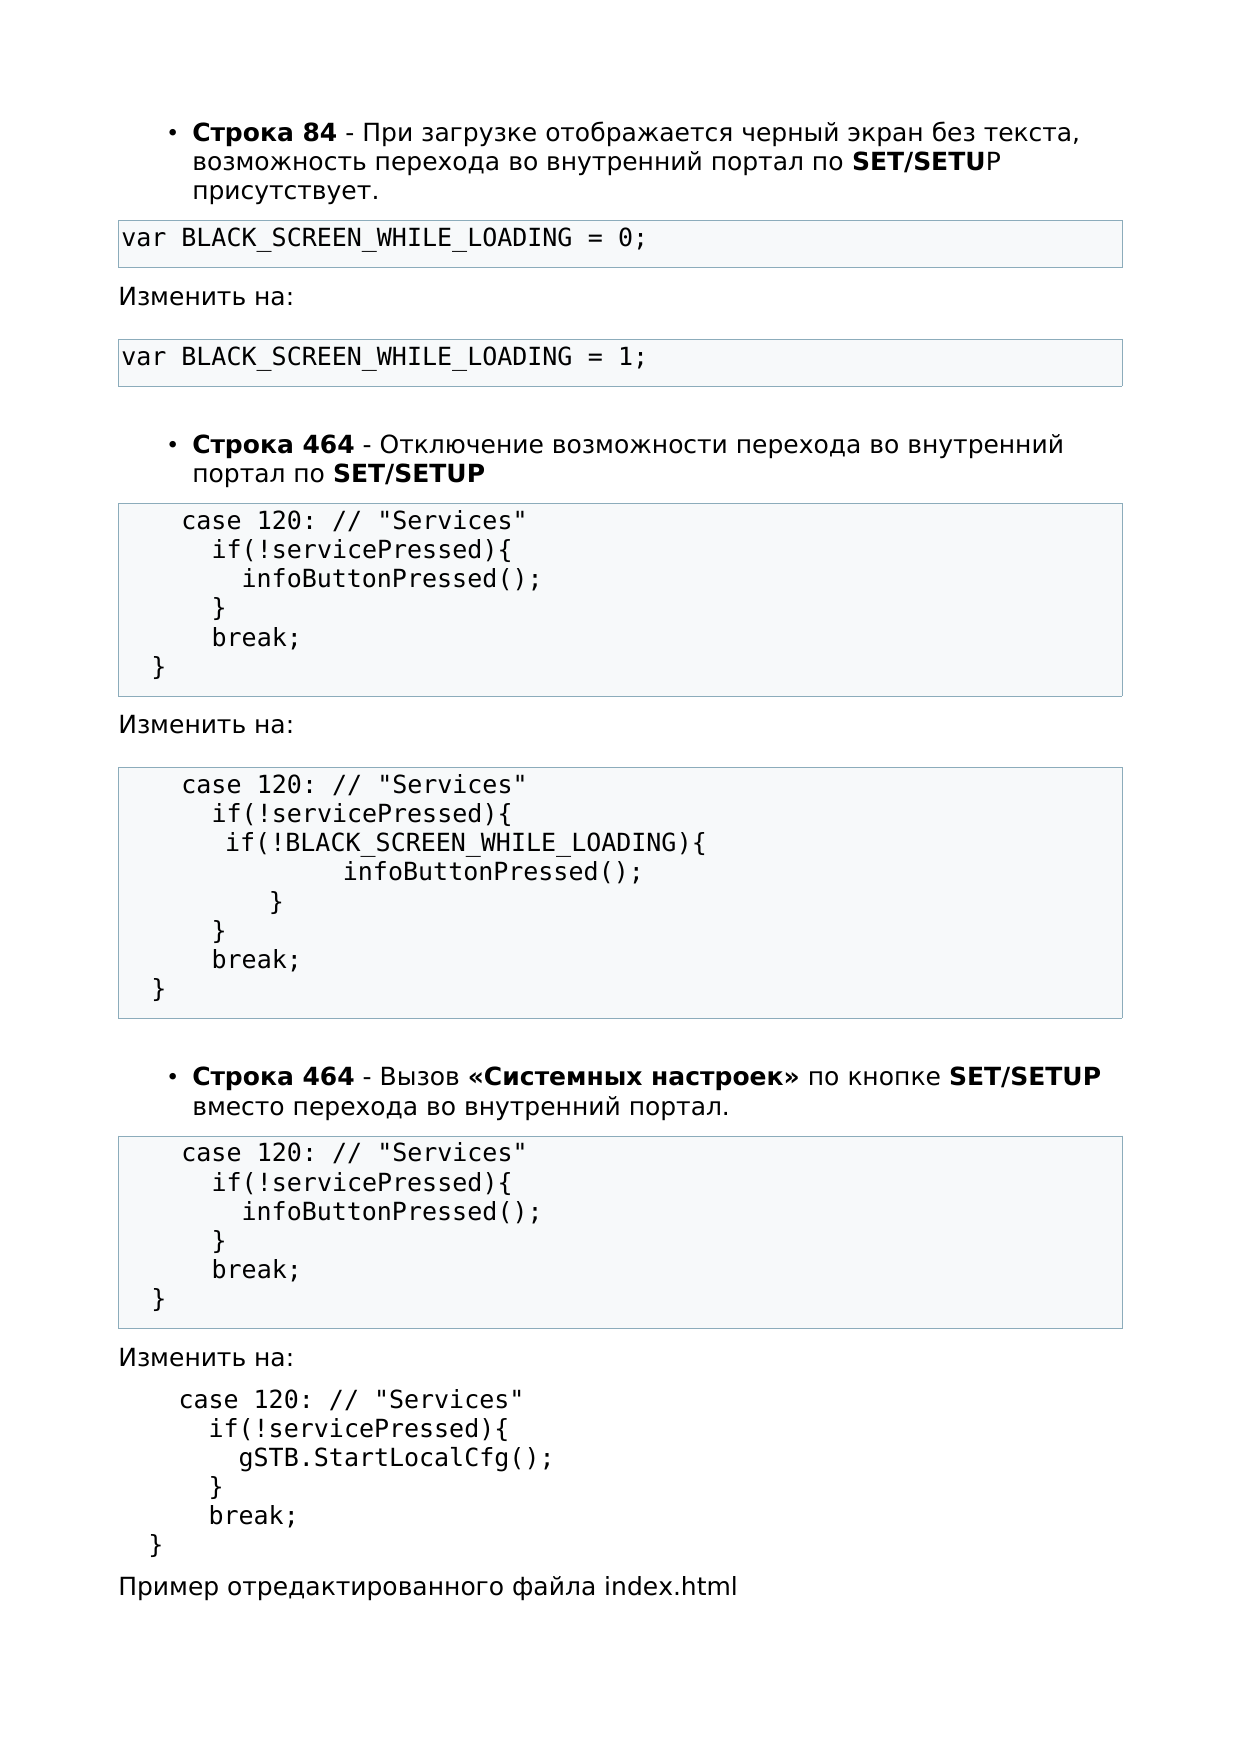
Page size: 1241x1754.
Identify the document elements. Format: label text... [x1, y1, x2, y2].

text Изменить на: [118, 1343, 1122, 1372]
list Строка 84 - При загрузке отображается черный экран без текста, возможность перехода во внутренний портал по SET/SETUP присутствует. [177, 118, 1122, 206]
list Строка 464 - Отключение возможности перехода во внутренний портал по SET/SETUP [177, 430, 1122, 488]
text Изменить на: [118, 711, 1122, 740]
table_header case 120: // "Services" if(!servicePressed){ infoButtonPressed(); } break; } [119, 1137, 1122, 1328]
text Изменить на: [118, 282, 1122, 311]
table_header var BLACK_SCREEN_WHILE_LOADING = 1; [119, 340, 1122, 386]
table_header case 120: // "Services" if(!servicePressed){ infoButtonPressed(); } break; } [119, 504, 1122, 696]
list Строка 464 - Вызов «Системных настроек» по кнопке SET/SETUP вместо перехода во внутренний портал. [177, 1062, 1122, 1121]
text case 120: // "Services" if(!servicePressed){ gSTB.StartLocalCfg(); } break; } [118, 1385, 1122, 1560]
text Пример отредактированного файла index.html [118, 1572, 1122, 1601]
table_header case 120: // "Services" if(!servicePressed){ if(!BLACK_SCREEN_WHILE_LOADING){ infoButtonPressed(); } } break; } [119, 768, 1122, 1018]
table_header var BLACK_SCREEN_WHILE_LOADING = 0; [119, 221, 1122, 267]
